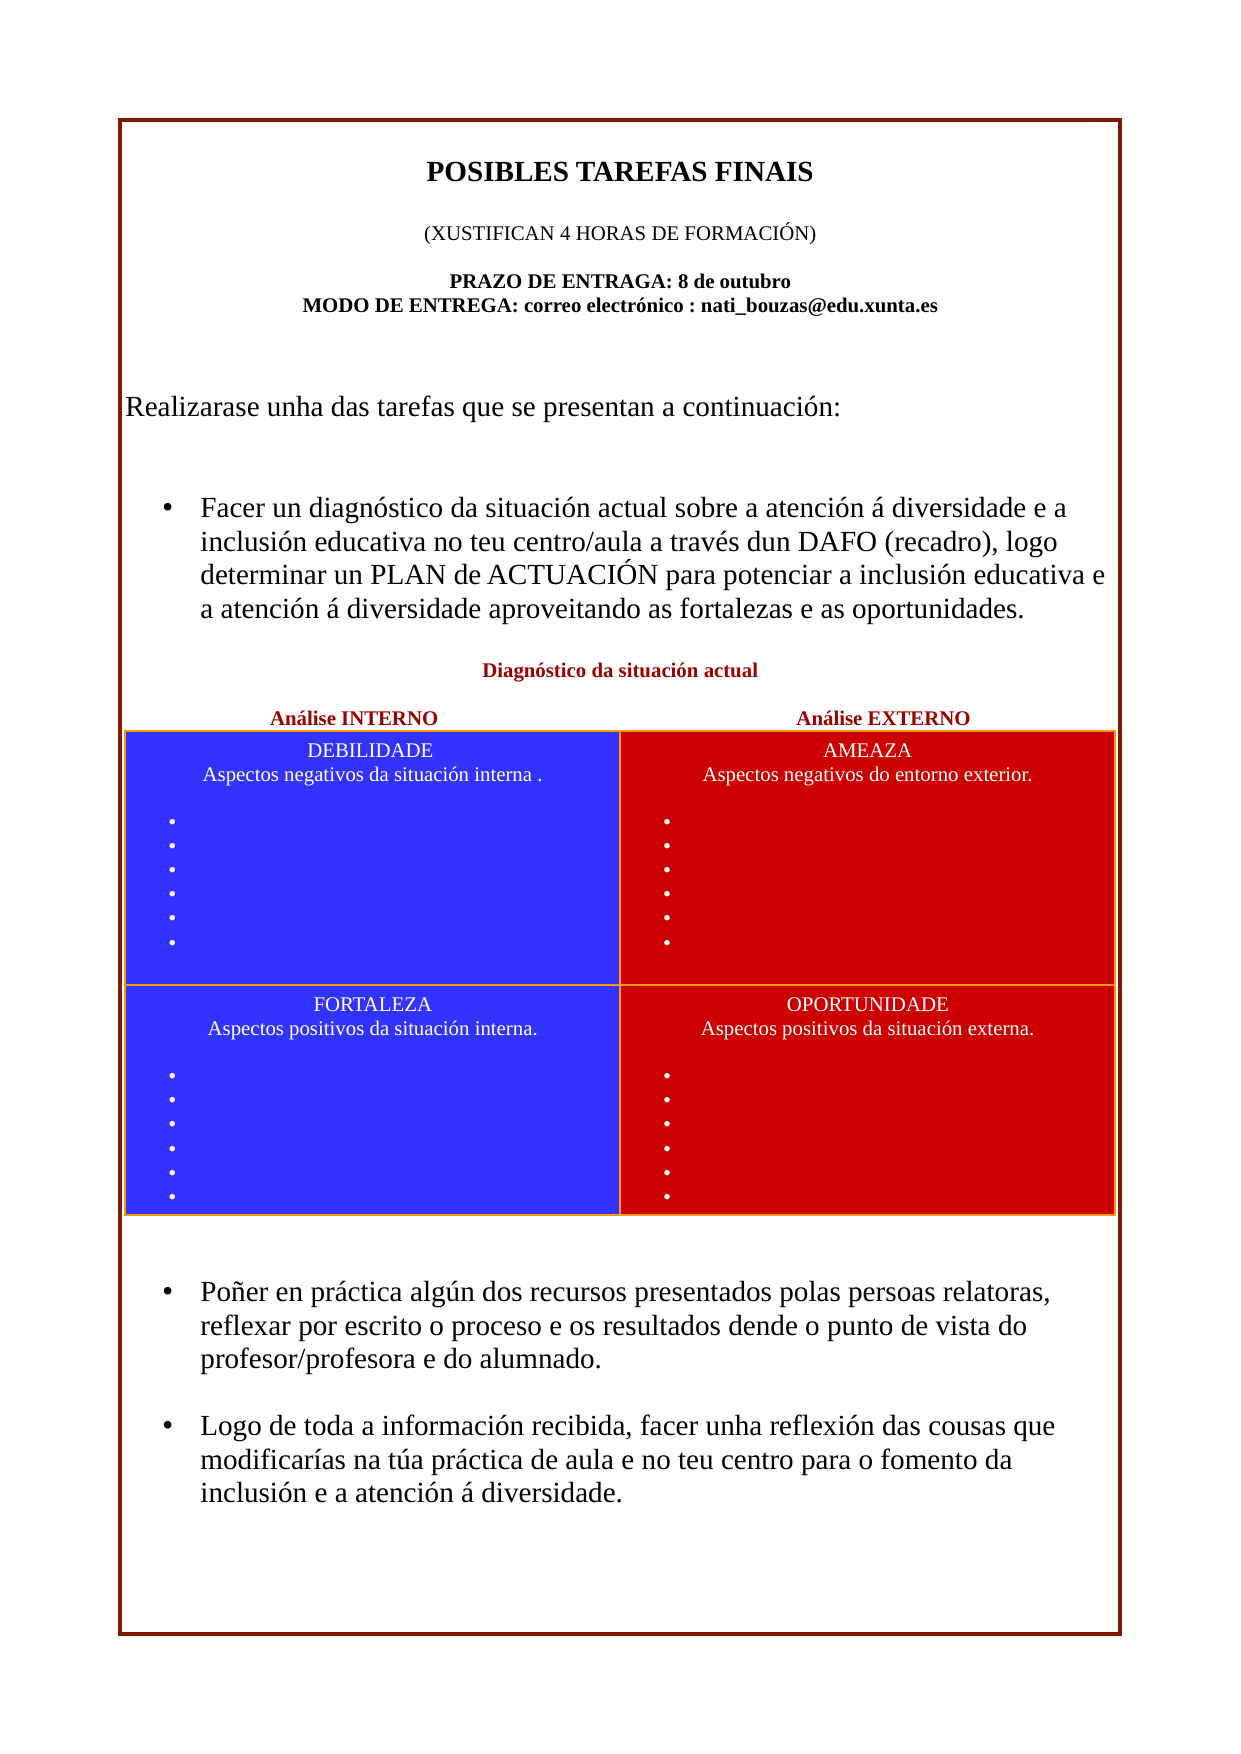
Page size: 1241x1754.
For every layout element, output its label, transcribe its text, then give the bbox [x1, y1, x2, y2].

table_header AMEAZA Aspectos negativos do entorno exterior. [621, 732, 1114, 984]
table_header DEBILIDADE Aspectos negativos da situación interna . [126, 732, 619, 984]
text Diagnóstico da situación actual [125, 658, 1115, 682]
text Análise INTERNO Análise EXTERNO [125, 706, 1115, 730]
list Logo de toda a información recibida, facer unha reflexión das cousas que modificarías na túa práctica de aula e no teu centro para o fomento da inclusión e a atención á diversidade. [163, 1408, 1115, 1509]
table_cell OPORTUNIDADE Aspectos positivos da situación externa. [621, 986, 1114, 1214]
list Facer un diagnóstico da situación actual sobre a atención á diversidade e a inclusión educativa no teu centro/aula a través dun DAFO (recadro), logo determinar un PLAN de ACTUACIÓN para potenciar a inclusión educativa e a atención á diversidade aproveitando as fortalezas e as oportunidades. [163, 490, 1115, 624]
table_cell FORTALEZA Aspectos positivos da situación interna. [126, 986, 619, 1214]
text (XUSTIFICAN 4 HORAS DE FORMACIÓN) [125, 221, 1115, 245]
text POSIBLES TAREFAS FINAIS [125, 154, 1115, 187]
text PRAZO DE ENTRAGA: 8 de outubro [125, 269, 1115, 293]
list Poñer en práctica algún dos recursos presentados polas persoas relatoras, reflexar por escrito o proceso e os resultados dende o punto de vista do profesor/profesora e do alumnado. [163, 1274, 1115, 1375]
text Realizarase unha das tarefas que se presentan a continuación: [125, 389, 1115, 423]
text MODO DE ENTREGA: correo electrónico : nati_bouzas@edu.xunta.es [125, 293, 1115, 317]
